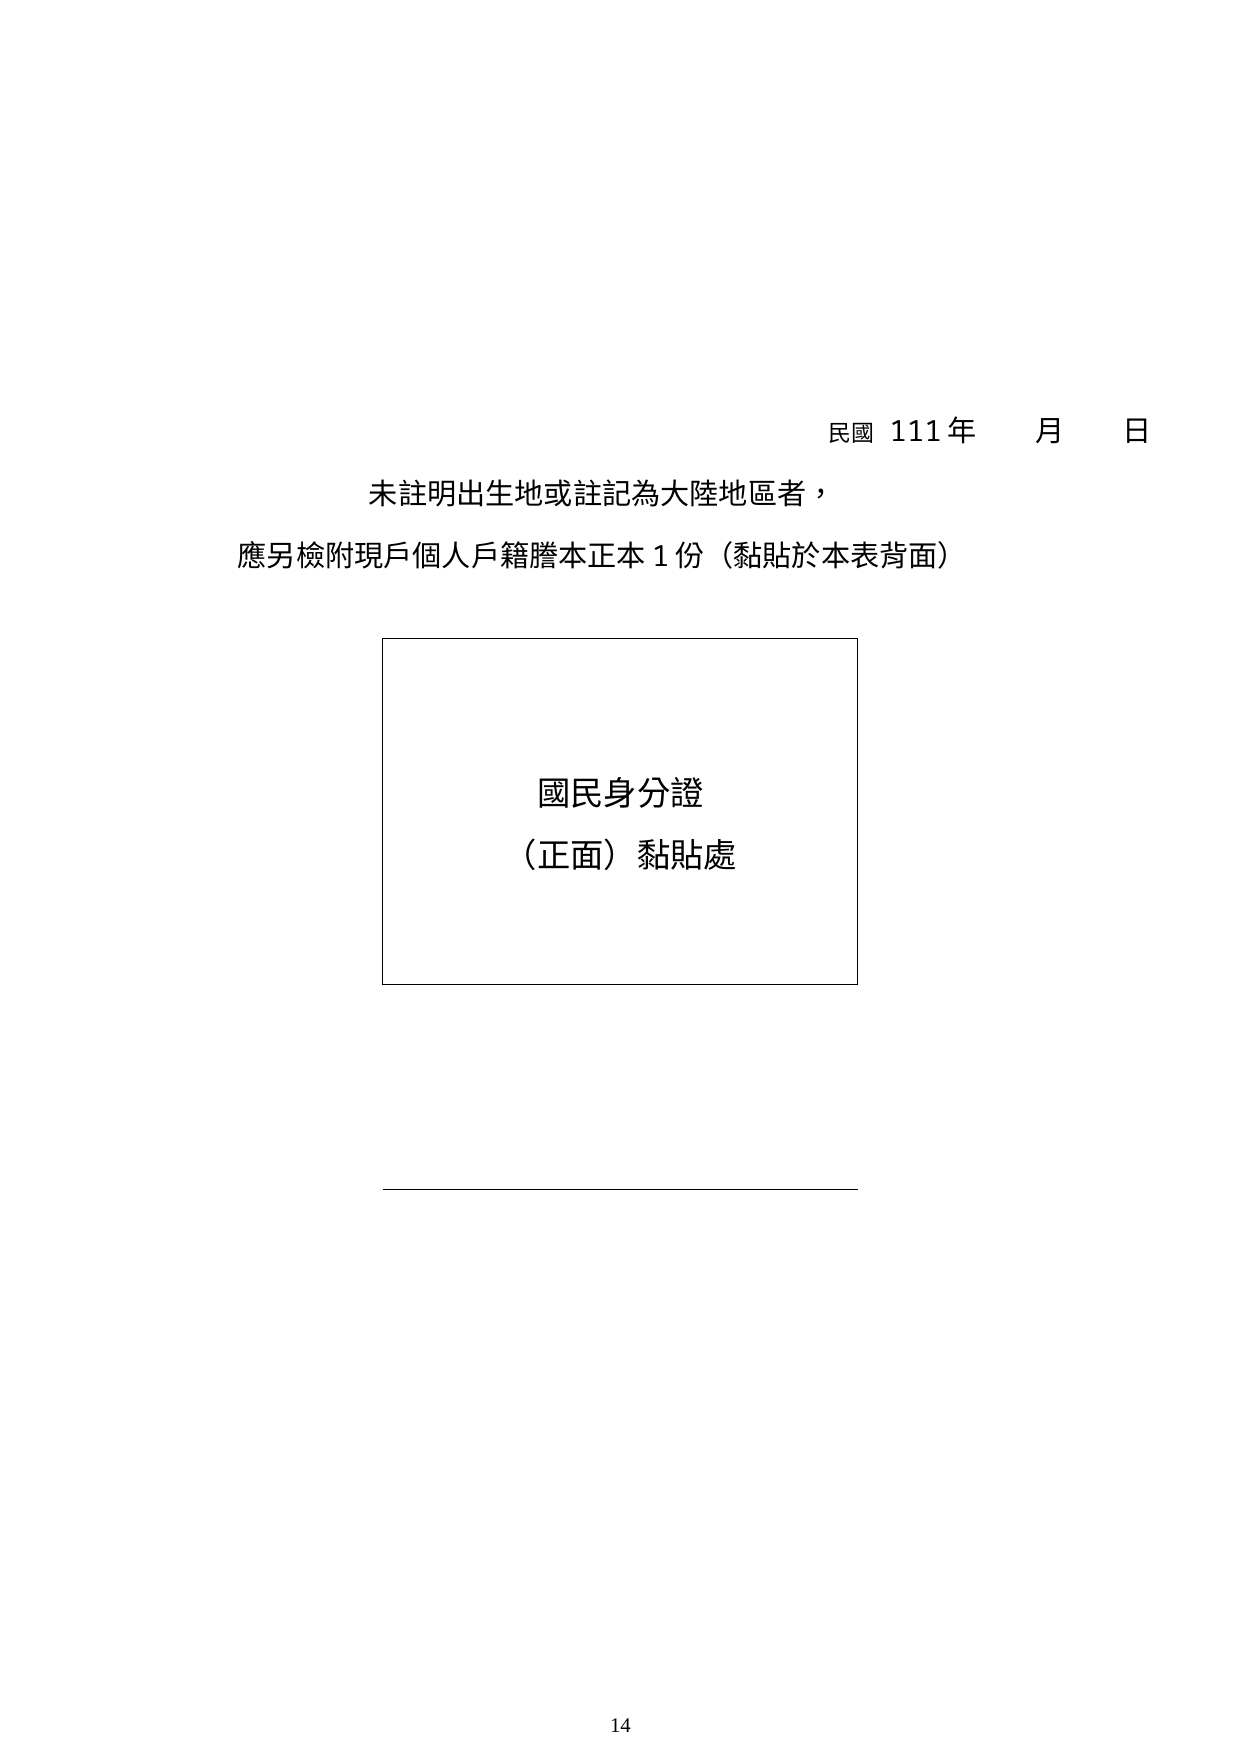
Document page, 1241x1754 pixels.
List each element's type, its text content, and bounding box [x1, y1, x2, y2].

text 應另檢附現戶個人戶籍謄本正本1份（黏貼於本表背面） [89, 512, 1115, 575]
text 民國 111年 月 日 [89, 387, 1152, 450]
text 未註明出生地或註記為大陸地區者， [89, 450, 1115, 512]
table_cell [383, 985, 858, 1188]
table_header 國民身分證 （正面）黏貼處 [383, 639, 857, 984]
